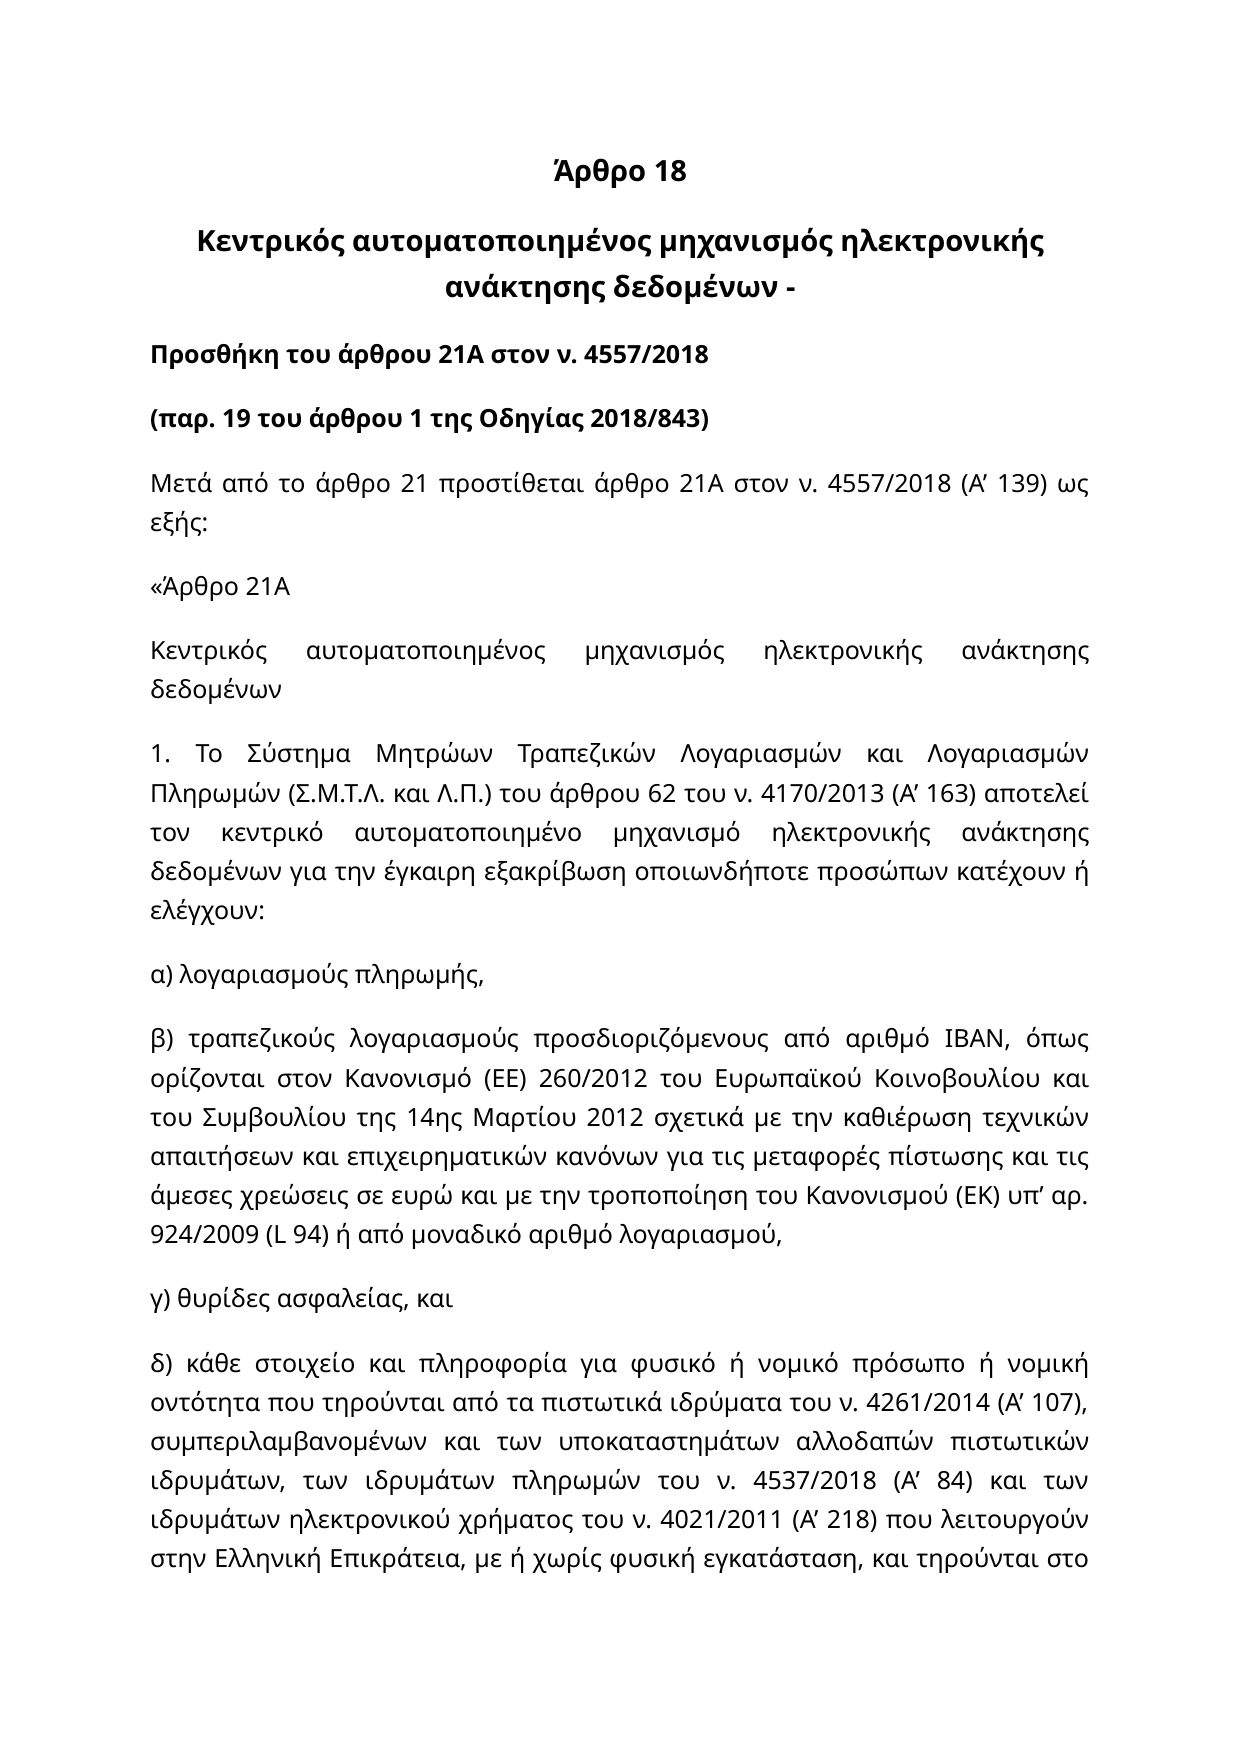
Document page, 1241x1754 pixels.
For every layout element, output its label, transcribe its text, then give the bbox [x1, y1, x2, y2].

text Προσθήκη του άρθρου 21Α στον ν. 4557/2018 [150, 337, 1090, 371]
text Μετά από το άρθρο 21 προστίθεται άρθρο 21Α στον ν. 4557/2018 (Α’ 139) ως εξής: [150, 465, 1090, 538]
text β) τραπεζικούς λογαριασμούς προσδιοριζόμενους από αριθμό ΙΒΑΝ, όπως ορίζονται στον Κανονισμό (ΕΕ) 260/2012 του Ευρωπαϊκού Κοινοβουλίου και του Συμβουλίου της 14ης Μαρτίου 2012 σχετικά με την καθιέρωση τεχνικών απαιτήσεων και επιχειρηματικών κανόνων για τις μεταφορές πίστωσης και τις άμεσες χρεώσεις σε ευρώ και με την τροποποίηση του Κανονισμού (ΕΚ) υπ’ αρ. 924/2009 (L 94) ή από μοναδικό αριθμό λογαριασμού, [150, 1021, 1090, 1251]
text «Άρθρο 21Α [150, 568, 1090, 603]
text δ) κάθε στοιχείο και πληροφορία για φυσικό ή νομικό πρόσωπο ή νομική οντότητα που τηρούνται από τα πιστωτικά ιδρύματα του ν. 4261/2014 (Α’ 107), συμπεριλαμβανομένων και των υποκαταστημάτων αλλοδαπών πιστωτικών ιδρυμάτων, των ιδρυμάτων πληρωμών του ν. 4537/2018 (Α’ 84) και των ιδρυμάτων ηλεκτρονικού χρήματος του ν. 4021/2011 (Α’ 218) που λειτουργούν στην Ελληνική Επικράτεια, με ή χωρίς φυσική εγκατάσταση, και τηρούνται στο [150, 1345, 1090, 1575]
text Κεντρικός αυτοματοποιημένος μηχανισμός ηλεκτρονικής ανάκτησης δεδομένων [150, 633, 1090, 706]
text (παρ. 19 του άρθρου 1 της Οδηγίας 2018/843) [150, 401, 1090, 435]
text α) λογαριασμούς πληρωμής, [150, 957, 1090, 991]
text 1. Το Σύστημα Μητρώων Τραπεζικών Λογαριασμών και Λογαριασμών Πληρωμών (Σ.Μ.Τ.Λ. και Λ.Π.) του άρθρου 62 του ν. 4170/2013 (Α’ 163) αποτελεί τον κεντρικό αυτοματοποιημένο μηχανισμό ηλεκτρονικής ανάκτησης δεδομένων για την έγκαιρη εξακρίβωση οποιωνδήποτε προσώπων κατέχουν ή ελέγχουν: [150, 736, 1090, 927]
subtitle Κεντρικός αυτοματοποιημένος μηχανισμός ηλεκτρονικής ανάκτησης δεδομένων - [150, 221, 1090, 306]
text γ) θυρίδες ασφαλείας, και [150, 1281, 1090, 1315]
subtitle Άρθρο 18 [150, 150, 1090, 190]
